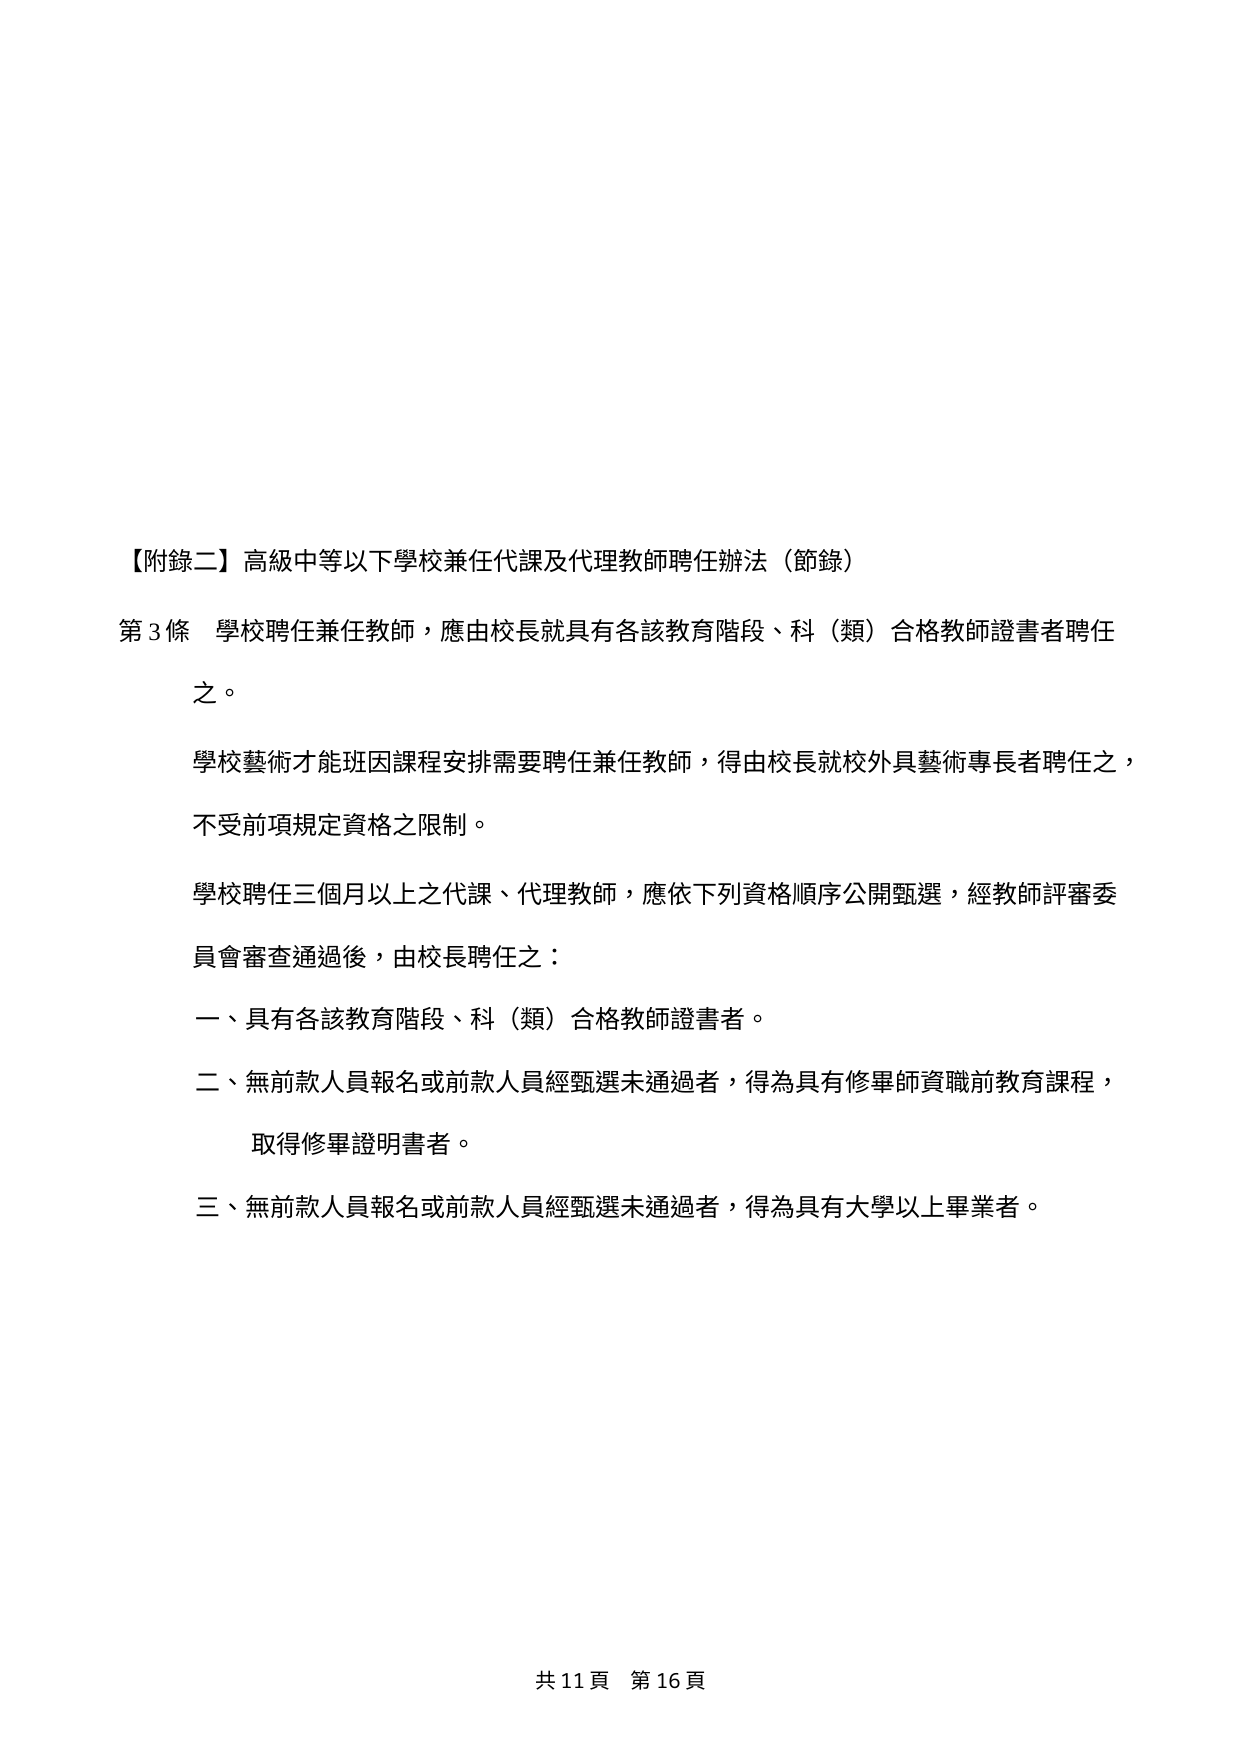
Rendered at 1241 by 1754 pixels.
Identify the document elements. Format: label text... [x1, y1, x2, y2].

text 二、無前款人員報名或前款人員經甄選未通過者，得為具有修畢師資職前教育課程，取得修畢證明書者。 [195, 1039, 1122, 1164]
text 第3條 學校聘任兼任教師，應由校長就具有各該教育階段、科（類）合格教師證書者聘任之。 [118, 587, 1122, 712]
text 學校藝術才能班因課程安排需要聘任兼任教師，得由校長就校外具藝術專長者聘任之，不受前項規定資格之限制。 [192, 719, 1122, 844]
text 三、無前款人員報名或前款人員經甄選未通過者，得為具有大學以上畢業者。 [118, 1164, 1122, 1226]
text 一、具有各該教育階段、科（類）合格教師證書者。 [118, 976, 1122, 1039]
text 【附錄二】高級中等以下學校兼任代課及代理教師聘任辦法（節錄） [118, 518, 1122, 581]
text 學校聘任三個月以上之代課、代理教師，應依下列資格順序公開甄選，經教師評審委員會審查通過後，由校長聘任之： [192, 851, 1122, 976]
